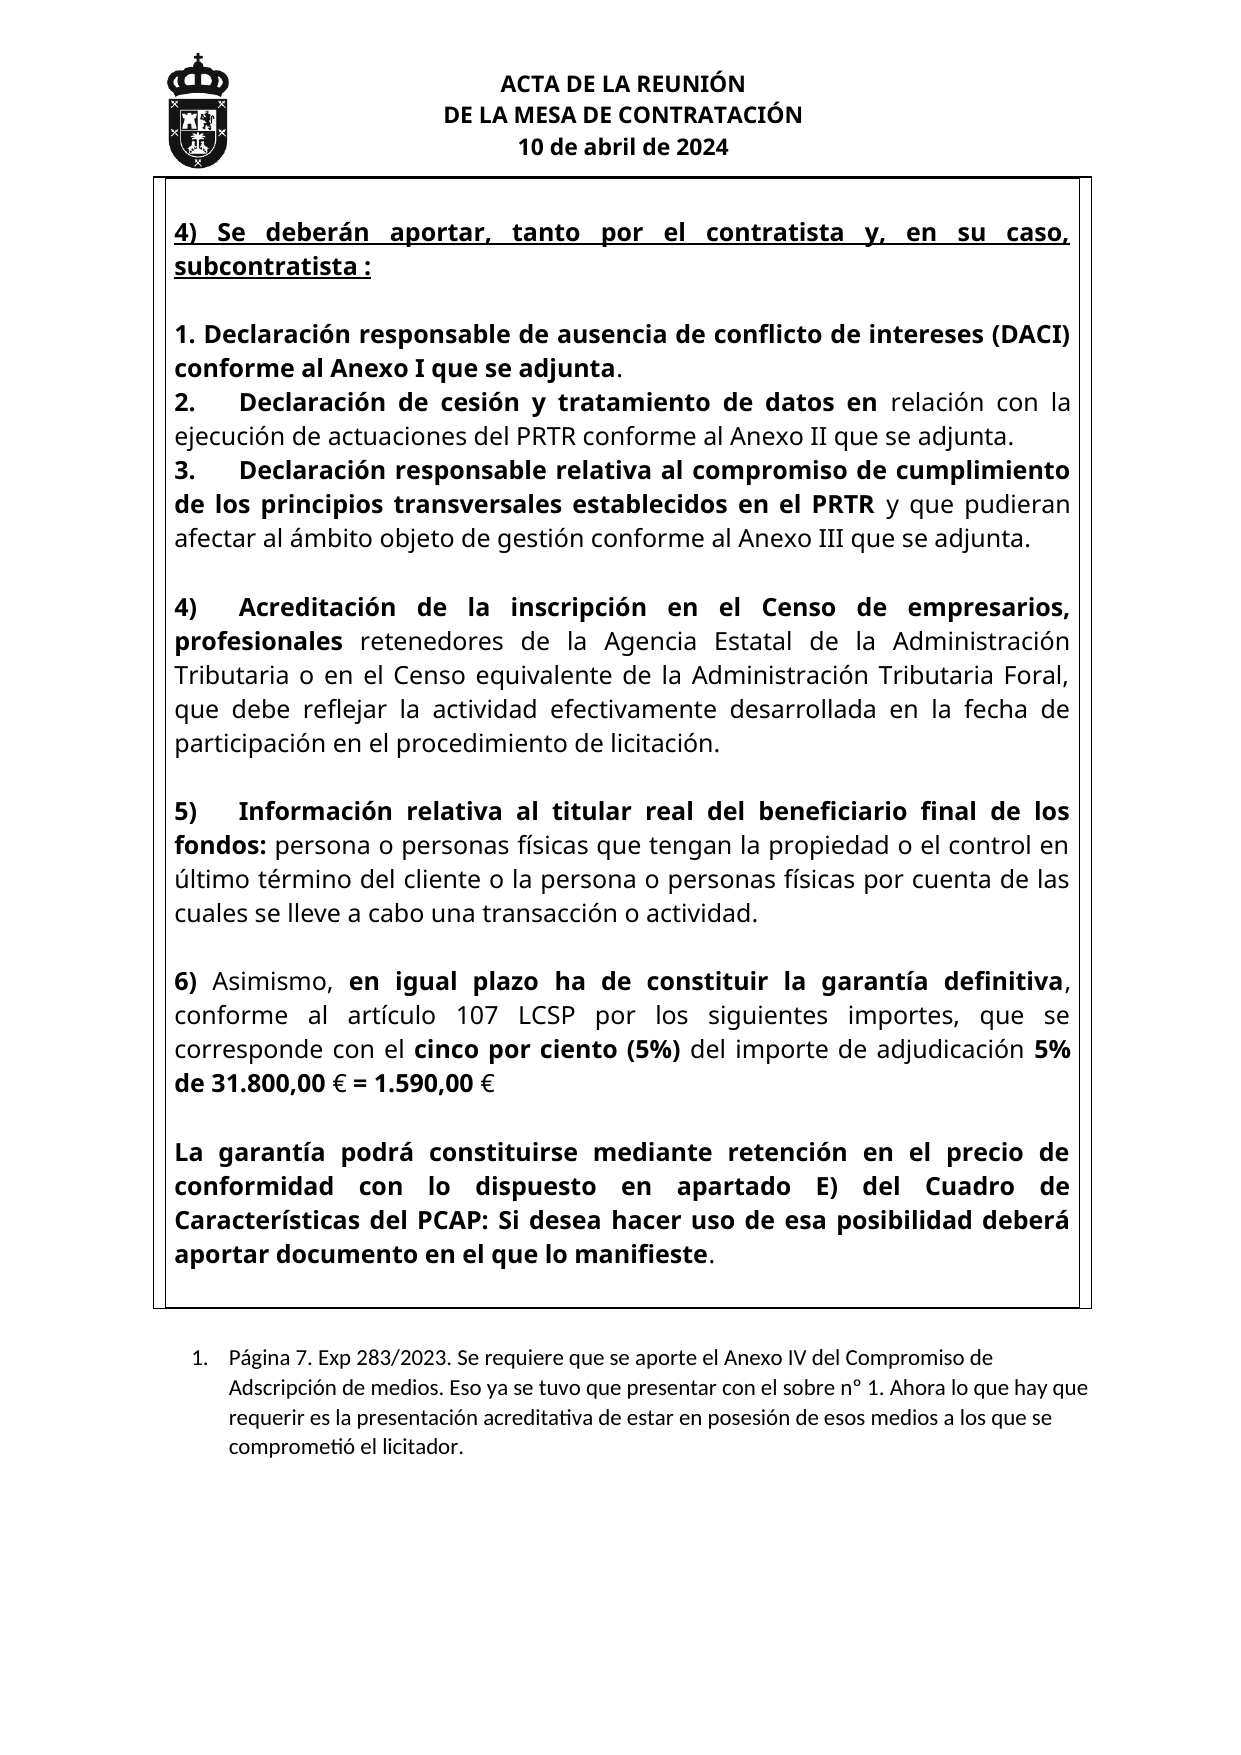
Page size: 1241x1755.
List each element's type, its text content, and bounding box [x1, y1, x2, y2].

table_header 4) Se deberán aportar, tanto por el contratista y, en su caso, subcontratista : 1. Declaración responsable de ausencia de conflicto de intereses (DACI) conforme al Anexo I que se adjunta. 2. Declaración de cesión y tratamiento de datos en relación con la ejecución de actuaciones del PRTR conforme al Anexo II que se adjunta. 3. Declaración responsable relativa al compromiso de cumplimiento de los principios transversales establecidos en el PRTR y que pudieran afectar al ámbito objeto de gestión conforme al Anexo III que se adjunta. 4) Acreditación de la inscripción en el Censo de empresarios, profesionales retenedores de la Agencia Estatal de la Administración Tributaria o en el Censo equivalente de la Administración Tributaria Foral, que debe reflejar la actividad efectivamente desarrollada en la fecha de participación en el procedimiento de licitación. 5) Información relativa al titular real del beneficiario final de los fondos: persona o personas físicas que tengan la propiedad o el control en último término del cliente o la persona o personas físicas por cuenta de las cuales se lleve a cabo una transacción o actividad. 6) Asimismo, en igual plazo ha de constituir la garantía definitiva, conforme al artículo 107 LCSP por los siguientes importes, que se corresponde con el cinco por ciento (5%) del importe de adjudicación 5% de 31.800,00 € = 1.590,00 € La garantía podrá constituirse mediante retención en el precio de conformidad con lo dispuesto en apartado E) del Cuadro de Características del PCAP: Si desea hacer uso de esa posibilidad deberá aportar documento en el que lo manifieste. [166, 179, 1079, 1307]
list Página 7. Exp 283/2023. Se requiere que se aporte el Anexo IV del Compromiso de Adscripción de medios. Eso ya se tuvo que presentar con el sobre nº 1. Ahora lo que hay que requerir es la presentación acreditativa de estar en posesión de esos medios a los que se comprometió el licitador. [191, 1343, 1093, 1461]
